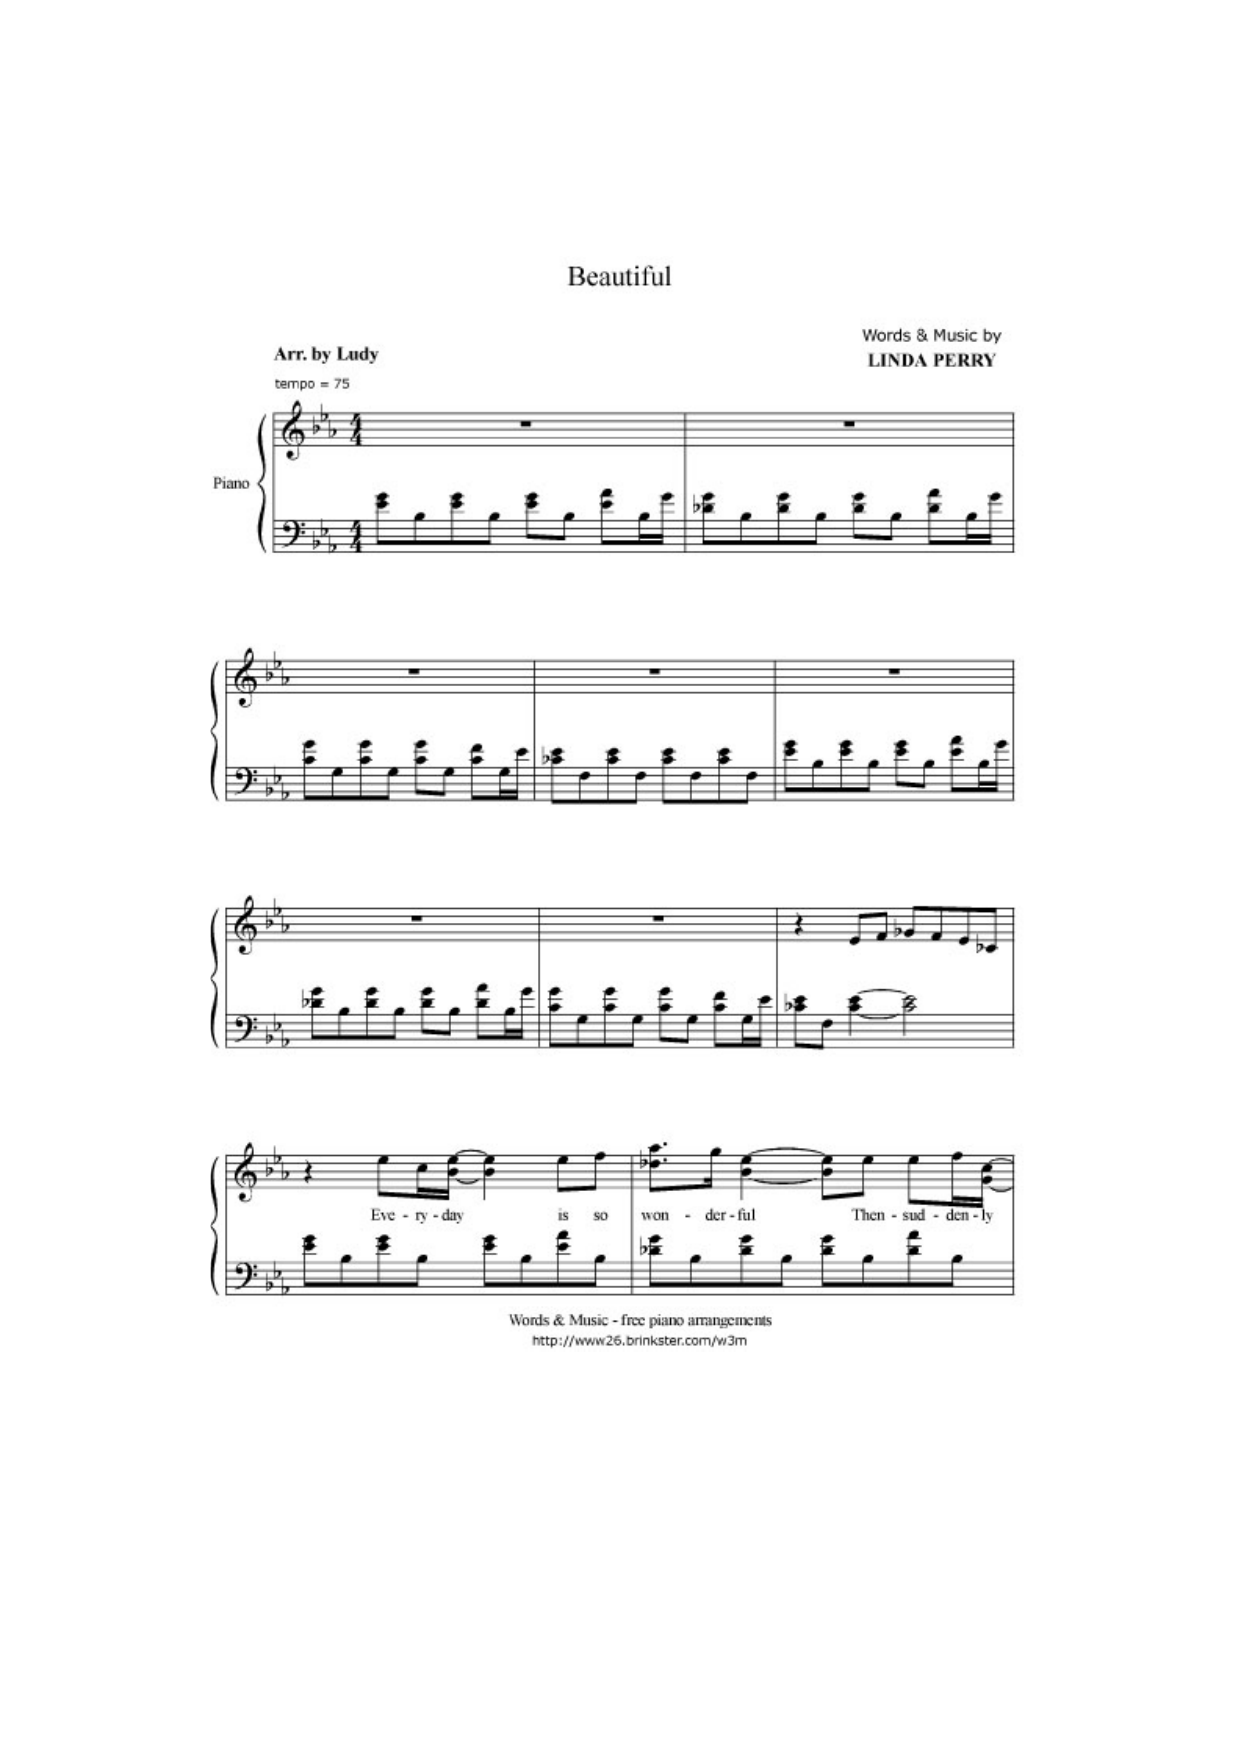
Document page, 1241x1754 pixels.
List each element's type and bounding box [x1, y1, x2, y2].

picture [210, 256, 1030, 1352]
